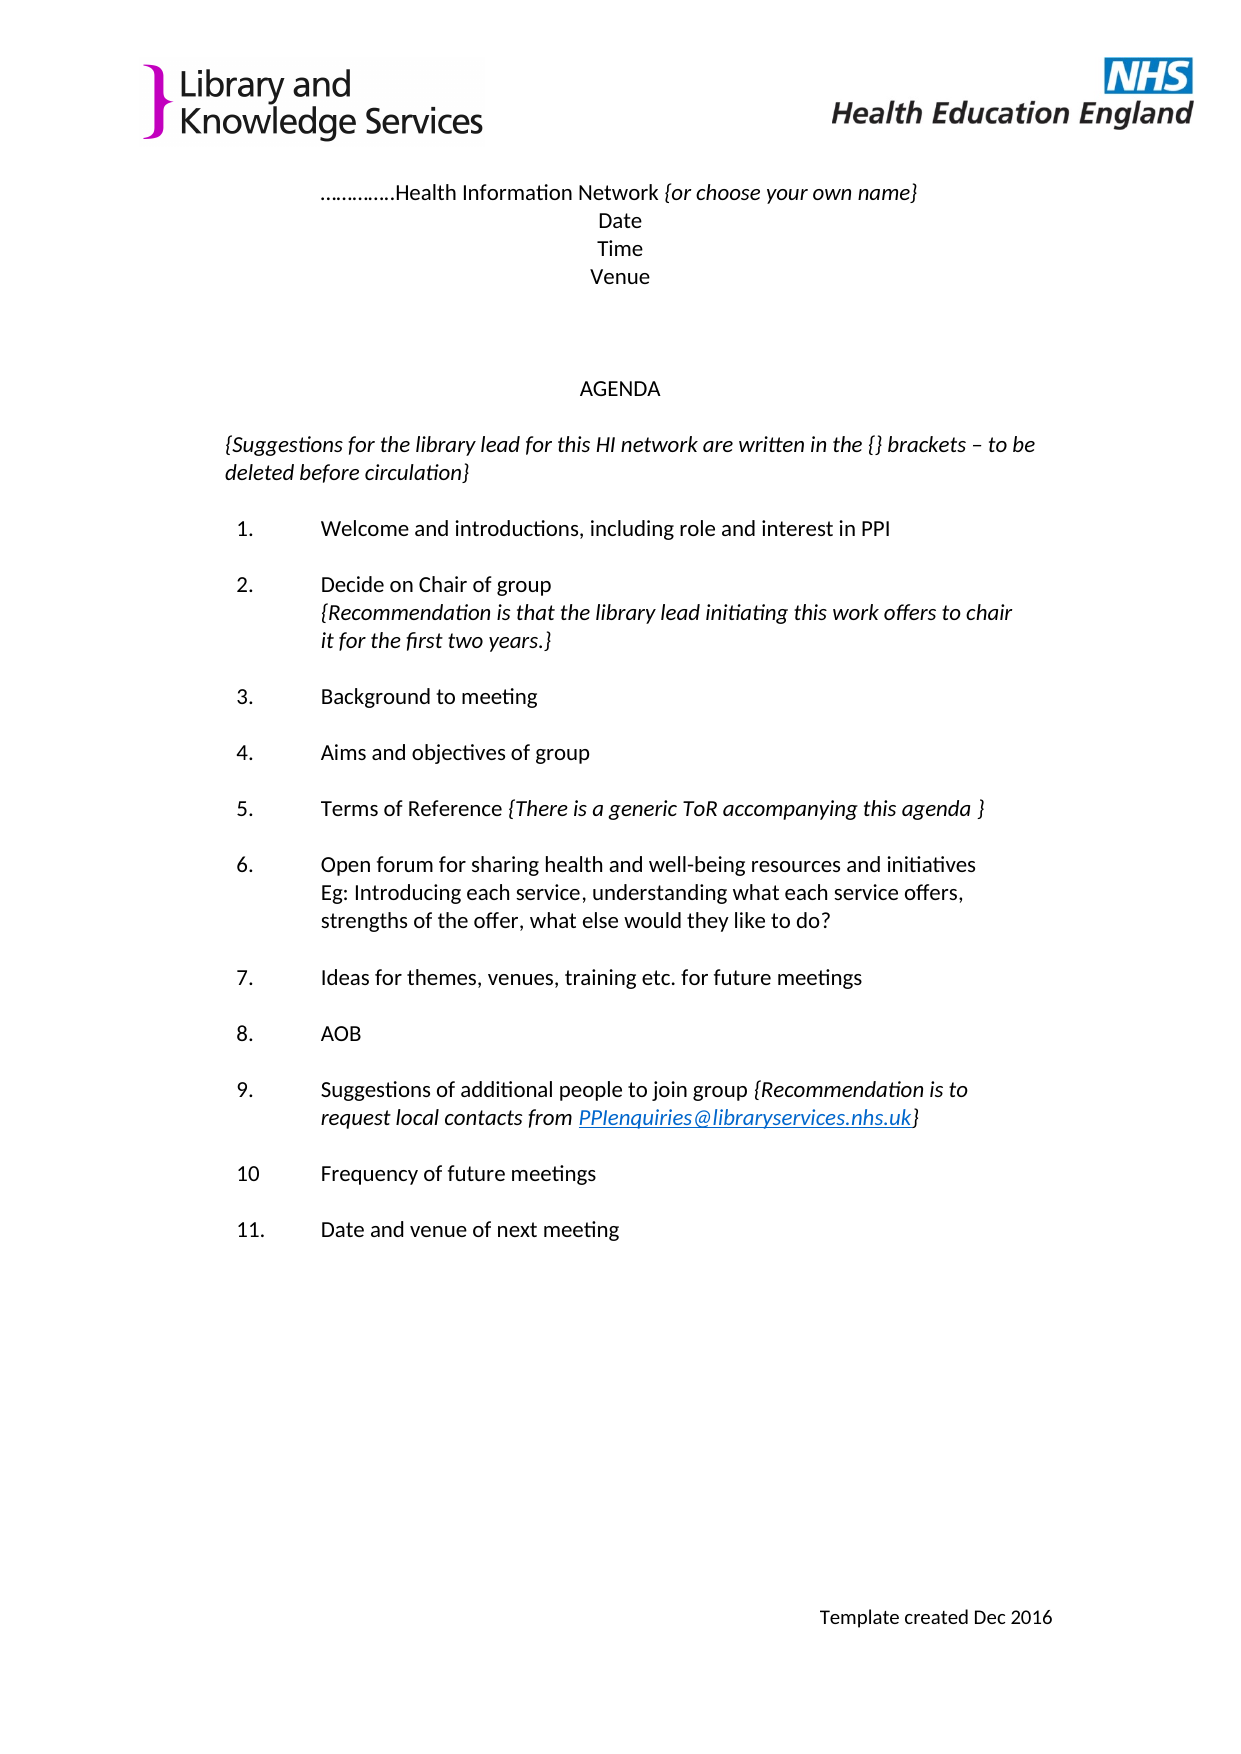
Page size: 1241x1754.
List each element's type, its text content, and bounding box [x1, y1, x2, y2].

text Venue [187, 262, 1053, 290]
table_cell [1028, 1243, 1053, 1271]
table_cell 8. [225, 1019, 309, 1047]
table_cell [225, 1243, 309, 1271]
table_cell [309, 710, 1028, 738]
table_cell [309, 1187, 1028, 1215]
table_cell 2. [225, 570, 309, 654]
table_header [1028, 514, 1053, 542]
table_cell [1028, 570, 1053, 654]
table_cell [225, 1047, 309, 1075]
table_cell 9. [225, 1075, 309, 1159]
table_cell Aims and objectives of group [309, 739, 1028, 766]
table_cell [1028, 1271, 1053, 1299]
table_cell Decide on Chair of group {Recommendation is that the library lead initiating this work offers to chair it for the first two years.} [309, 570, 1028, 654]
table_cell 6. [225, 851, 309, 934]
table_cell [225, 766, 309, 794]
table_cell [309, 1047, 1028, 1075]
table_cell 7. [225, 963, 309, 991]
table_cell [309, 935, 1028, 963]
table_header 1. [225, 514, 309, 542]
table_cell [1028, 1019, 1053, 1047]
table_cell Background to meeting [309, 683, 1028, 710]
table_cell 10 [225, 1159, 309, 1187]
table_cell [1028, 1159, 1053, 1187]
table_cell AOB [309, 1019, 1028, 1047]
table_cell Date and venue of next meeting [309, 1215, 1028, 1243]
table_cell [1028, 991, 1053, 1019]
table_header Welcome and introductions, including role and interest in PPI [309, 514, 1028, 542]
table_cell [225, 935, 309, 963]
table_cell [1028, 795, 1053, 822]
table_cell [309, 654, 1028, 682]
table_cell [1028, 963, 1053, 991]
table_cell [1028, 1187, 1053, 1215]
table_cell [309, 1271, 1028, 1299]
subtitle AGENDA [187, 374, 1053, 402]
table_cell 3. [225, 683, 309, 710]
table_cell [1028, 1047, 1053, 1075]
table_cell Open forum for sharing health and well-being resources and initiatives Eg: Introducing each service, understanding what each service offers, strengths of the offer, what else would they like to do? [309, 851, 1028, 934]
table_cell [225, 823, 309, 851]
table_cell Frequency of future meetings [309, 1159, 1028, 1187]
table_cell 11. [225, 1215, 309, 1243]
table_cell [1028, 766, 1053, 794]
text Time [187, 234, 1053, 262]
table_cell [1028, 683, 1053, 710]
table_cell [225, 1271, 309, 1299]
table_cell Ideas for themes, venues, training etc. for future meetings [309, 963, 1028, 991]
table_cell 4. [225, 739, 309, 766]
table_cell [309, 766, 1028, 794]
table_cell [1028, 823, 1053, 851]
table_cell [225, 710, 309, 738]
table_cell 5. [225, 795, 309, 822]
table_cell [225, 1187, 309, 1215]
text …………..Health Information Network {or choose your own name} [187, 178, 1053, 206]
table_cell [1028, 542, 1053, 570]
table_cell [1028, 1215, 1053, 1243]
table_cell [309, 1243, 1028, 1271]
table_cell [309, 991, 1028, 1019]
table_cell Terms of Reference {There is a generic ToR accompanying this agenda } [309, 795, 1028, 822]
table_cell [225, 991, 309, 1019]
table_cell [1028, 851, 1053, 934]
table_cell [309, 542, 1028, 570]
table_cell [1028, 739, 1053, 766]
text Date [187, 206, 1053, 234]
table_cell [309, 823, 1028, 851]
table_cell [225, 542, 309, 570]
table_cell [225, 654, 309, 682]
table_cell [1028, 935, 1053, 963]
table_cell Suggestions of additional people to join group {Recommendation is to request local contacts from PPIenquiries@libraryservices.nhs.uk} [309, 1075, 1028, 1159]
table_cell [1028, 710, 1053, 738]
text {Suggestions for the library lead for this HI network are written in the {} brackets – to be deleted before circulation} [225, 430, 1053, 486]
table_cell [1028, 1075, 1053, 1159]
table_cell [1028, 654, 1053, 682]
